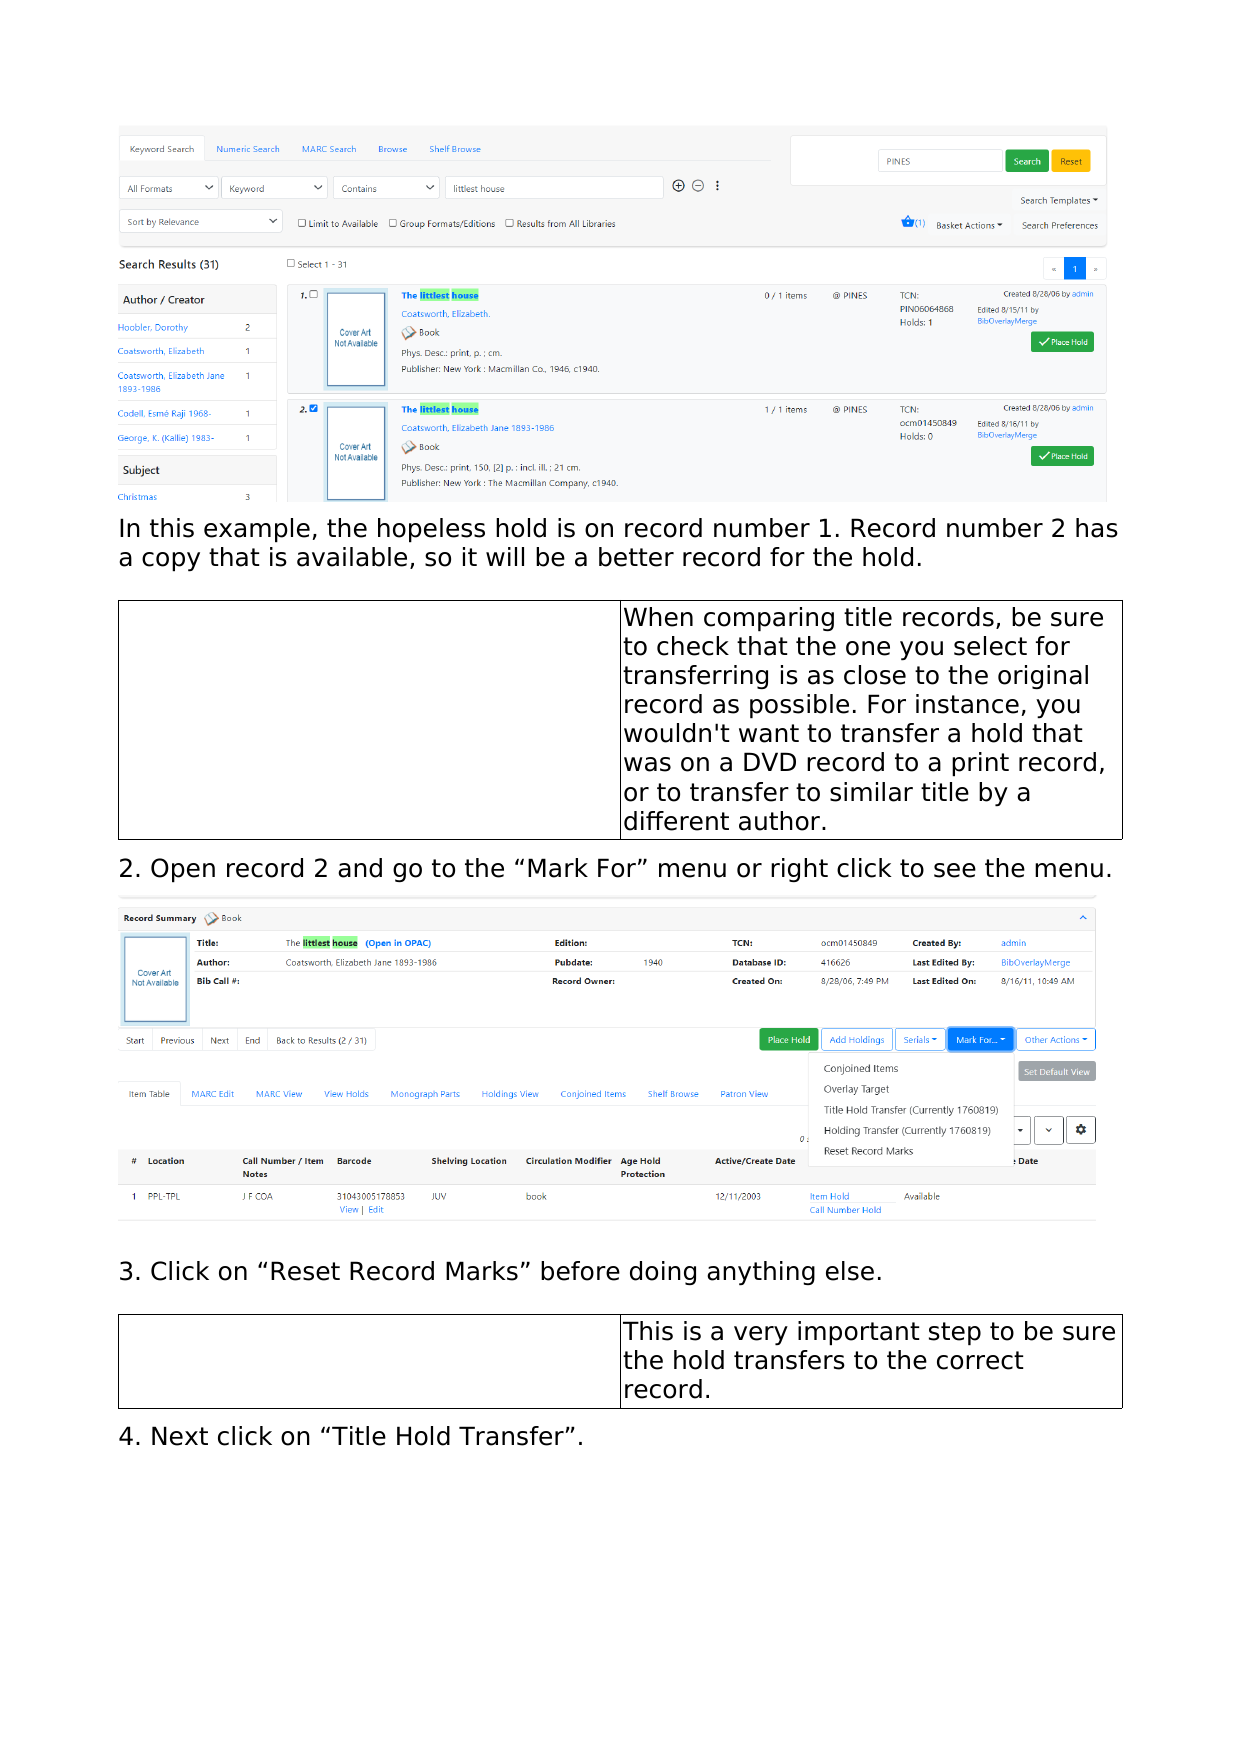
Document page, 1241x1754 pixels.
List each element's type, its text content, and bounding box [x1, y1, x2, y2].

table_header [119, 601, 620, 839]
text 3. Click on “Reset Record Marks” before doing anything else. [118, 1258, 1122, 1287]
table_header When comparing title records, be sure to check that the one you select for transferring is as close to the original record as possible. For instance, you wouldn't want to transfer a hold that was on a DVD record to a print record, or to transfer to similar title by a different author. [621, 601, 1122, 839]
picture [118, 895, 1123, 1246]
text In this example, the hopeless hold is on record number 1. Record number 2 has a copy that is available, so it will be a better record for the hold. [118, 514, 1122, 572]
picture [118, 118, 1123, 502]
text 2. Open record 2 and go to the “Mark For” menu or right click to see the menu. [118, 854, 1122, 883]
table_header [119, 1315, 620, 1407]
table_header This is a very important step to be sure the hold transfers to the correct record. [621, 1315, 1122, 1407]
text 4. Next click on “Title Hold Transfer”. [118, 1422, 1122, 1452]
